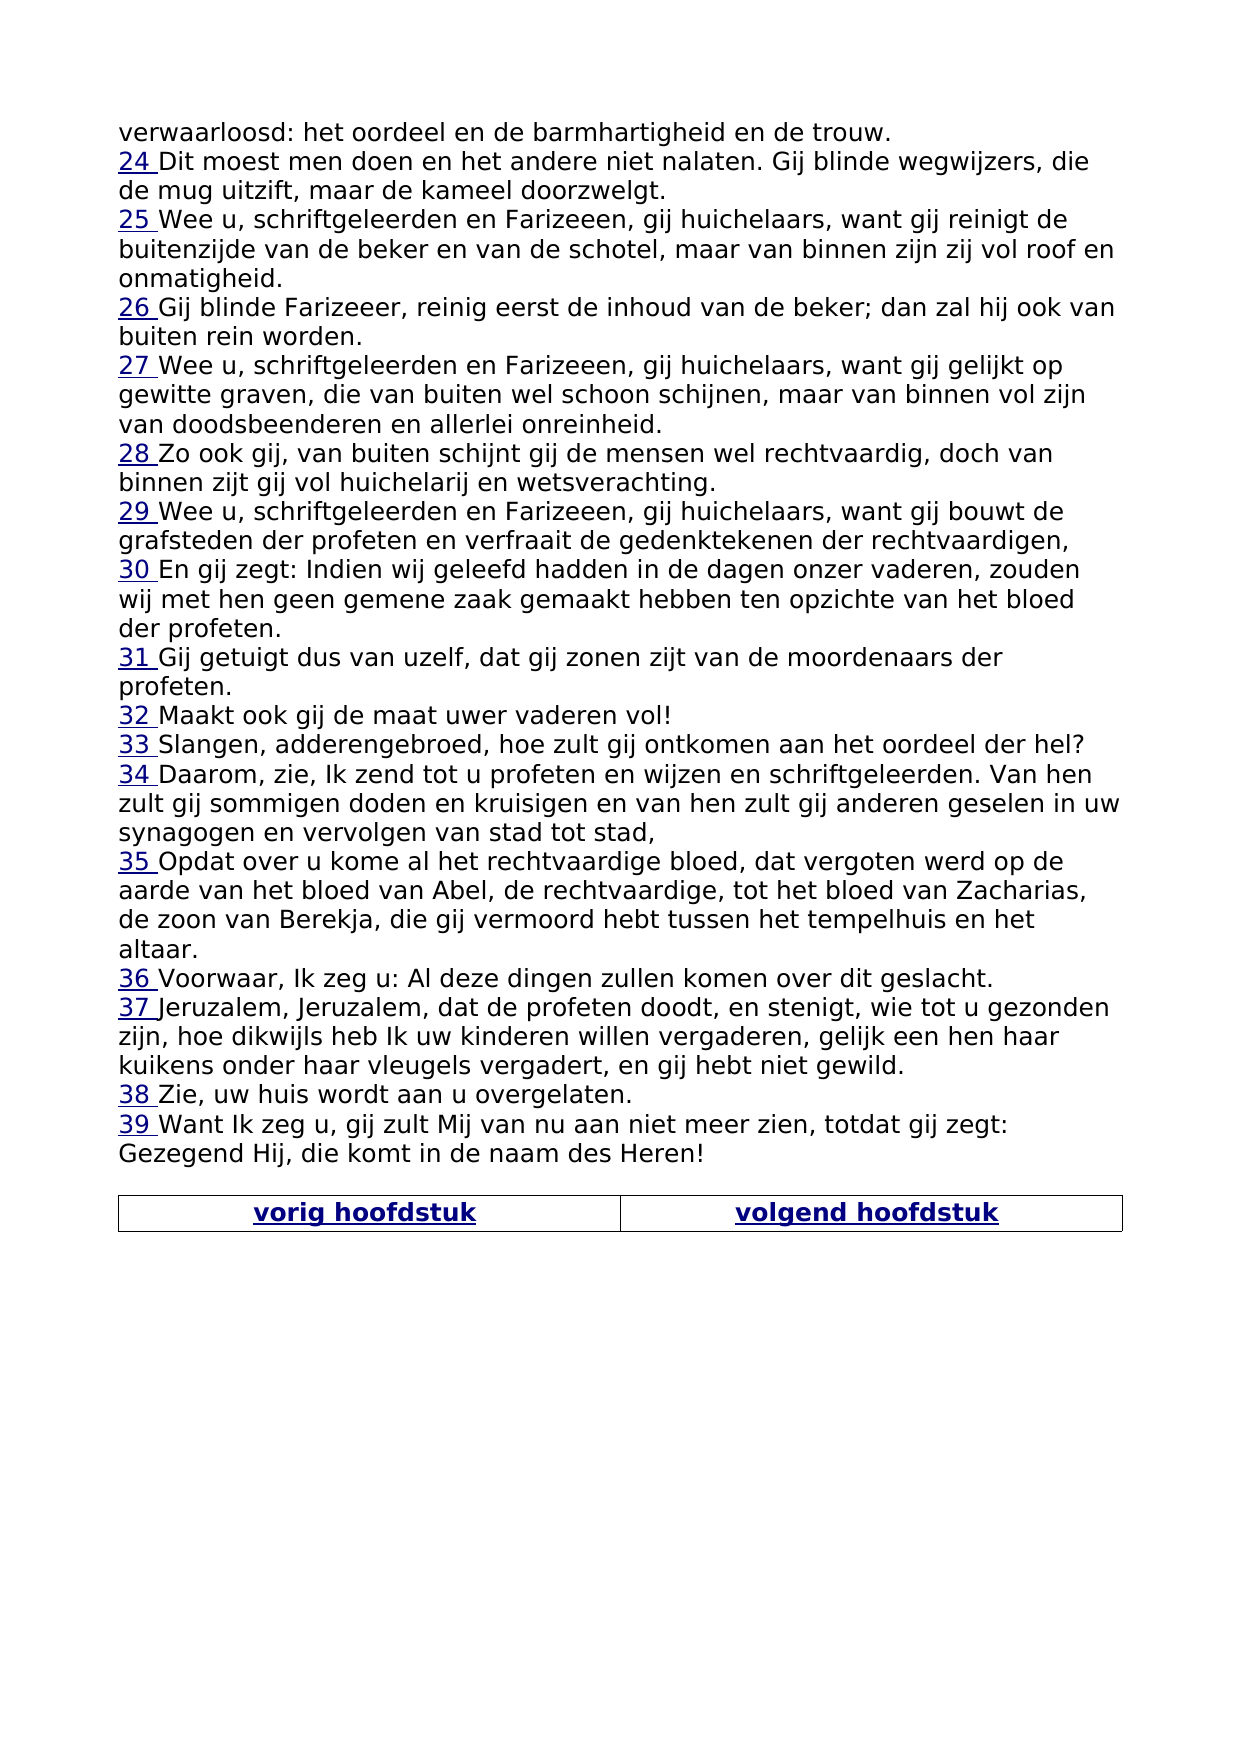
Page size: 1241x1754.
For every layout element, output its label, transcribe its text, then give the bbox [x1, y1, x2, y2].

table_header vorig hoofdstuk [119, 1196, 620, 1231]
table_header volgend hoofdstuk [621, 1196, 1122, 1231]
text verwaarloosd: het oordeel en de barmhartigheid en de trouw. 24 Dit moest men doen en het andere niet nalaten. Gij blinde wegwijzers, die de mug uitzift, maar de kameel doorzwelgt. 25 Wee u, schriftgeleerden en Farizeeen, gij huichelaars, want gij reinigt de buitenzijde van de beker en van de schotel, maar van binnen zijn zij vol roof en onmatigheid. 26 Gij blinde Farizeeer, reinig eerst de inhoud van de beker; dan zal hij ook van buiten rein worden. 27 Wee u, schriftgeleerden en Farizeeen, gij huichelaars, want gij gelijkt op gewitte graven, die van buiten wel schoon schijnen, maar van binnen vol zijn van doodsbeenderen en allerlei onreinheid. 28 Zo ook gij, van buiten schijnt gij de mensen wel rechtvaardig, doch van binnen zijt gij vol huichelarij en wetsverachting. 29 Wee u, schriftgeleerden en Farizeeen, gij huichelaars, want gij bouwt de grafsteden der profeten en verfraait de gedenktekenen der rechtvaardigen, 30 En gij zegt: Indien wij geleefd hadden in de dagen onzer vaderen, zouden wij met hen geen gemene zaak gemaakt hebben ten opzichte van het bloed der profeten. 31 Gij getuigt dus van uzelf, dat gij zonen zijt van de moordenaars der profeten. 32 Maakt ook gij de maat uwer vaderen vol! 33 Slangen, adderengebroed, hoe zult gij ontkomen aan het oordeel der hel? 34 Daarom, zie, Ik zend tot u profeten en wijzen en schriftgeleerden. Van hen zult gij sommigen doden en kruisigen en van hen zult gij anderen geselen in uw synagogen en vervolgen van stad tot stad, 35 Opdat over u kome al het rechtvaardige bloed, dat vergoten werd op de aarde van het bloed van Abel, de rechtvaardige, tot het bloed van Zacharias, de zoon van Berekja, die gij vermoord hebt tussen het tempelhuis en het altaar. 36 Voorwaar, Ik zeg u: Al deze dingen zullen komen over dit geslacht. 37 Jeruzalem, Jeruzalem, dat de profeten doodt, en stenigt, wie tot u gezonden zijn, hoe dikwijls heb Ik uw kinderen willen vergaderen, gelijk een hen haar kuikens onder haar vleugels vergadert, en gij hebt niet gewild. 38 Zie, uw huis wordt aan u overgelaten. 39 Want Ik zeg u, gij zult Mij van nu aan niet meer zien, totdat gij zegt: Gezegend Hij, die komt in de naam des Heren! [118, 118, 1122, 1168]
